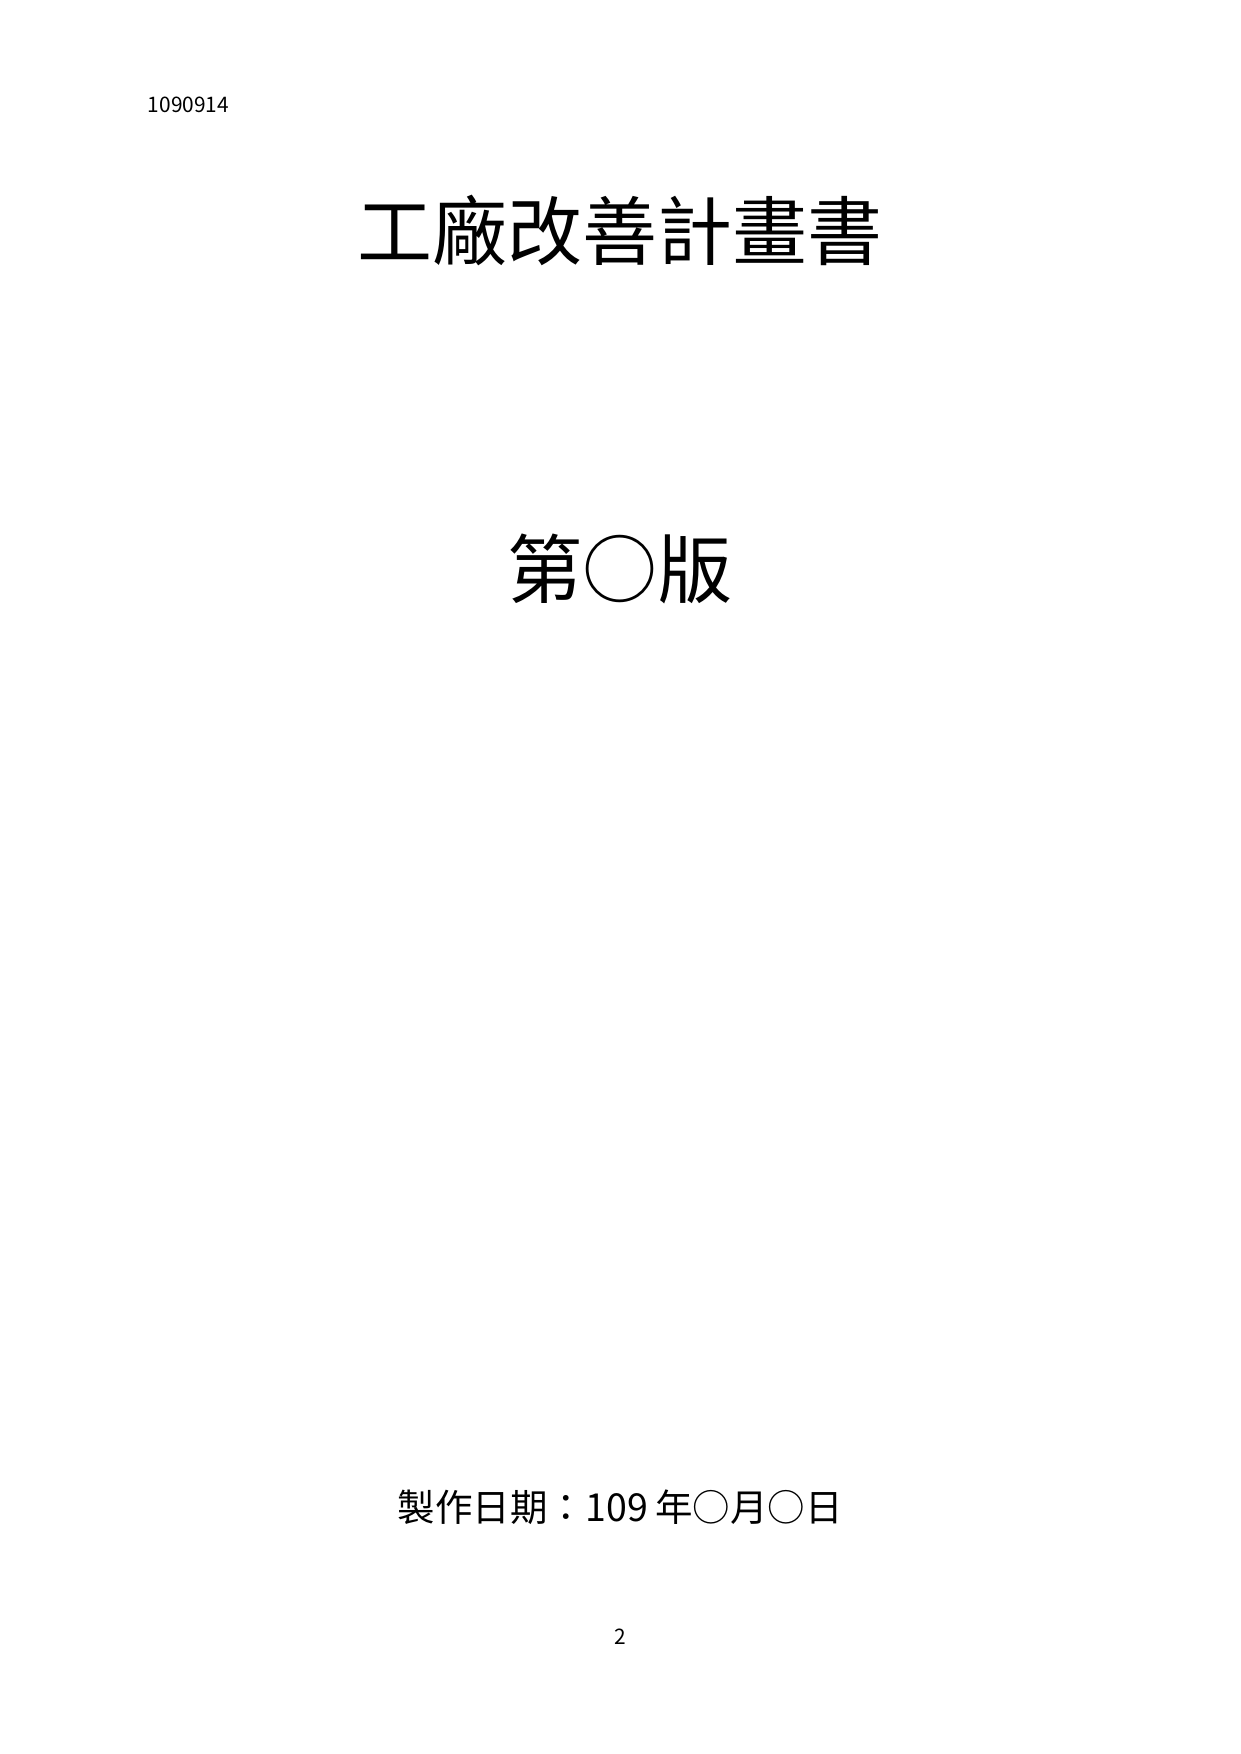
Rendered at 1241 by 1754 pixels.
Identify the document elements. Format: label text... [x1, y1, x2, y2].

text 工廠改善計畫書 第○版 [148, 164, 1092, 614]
text 製作日期：109年○月○日 [148, 1461, 1092, 1536]
